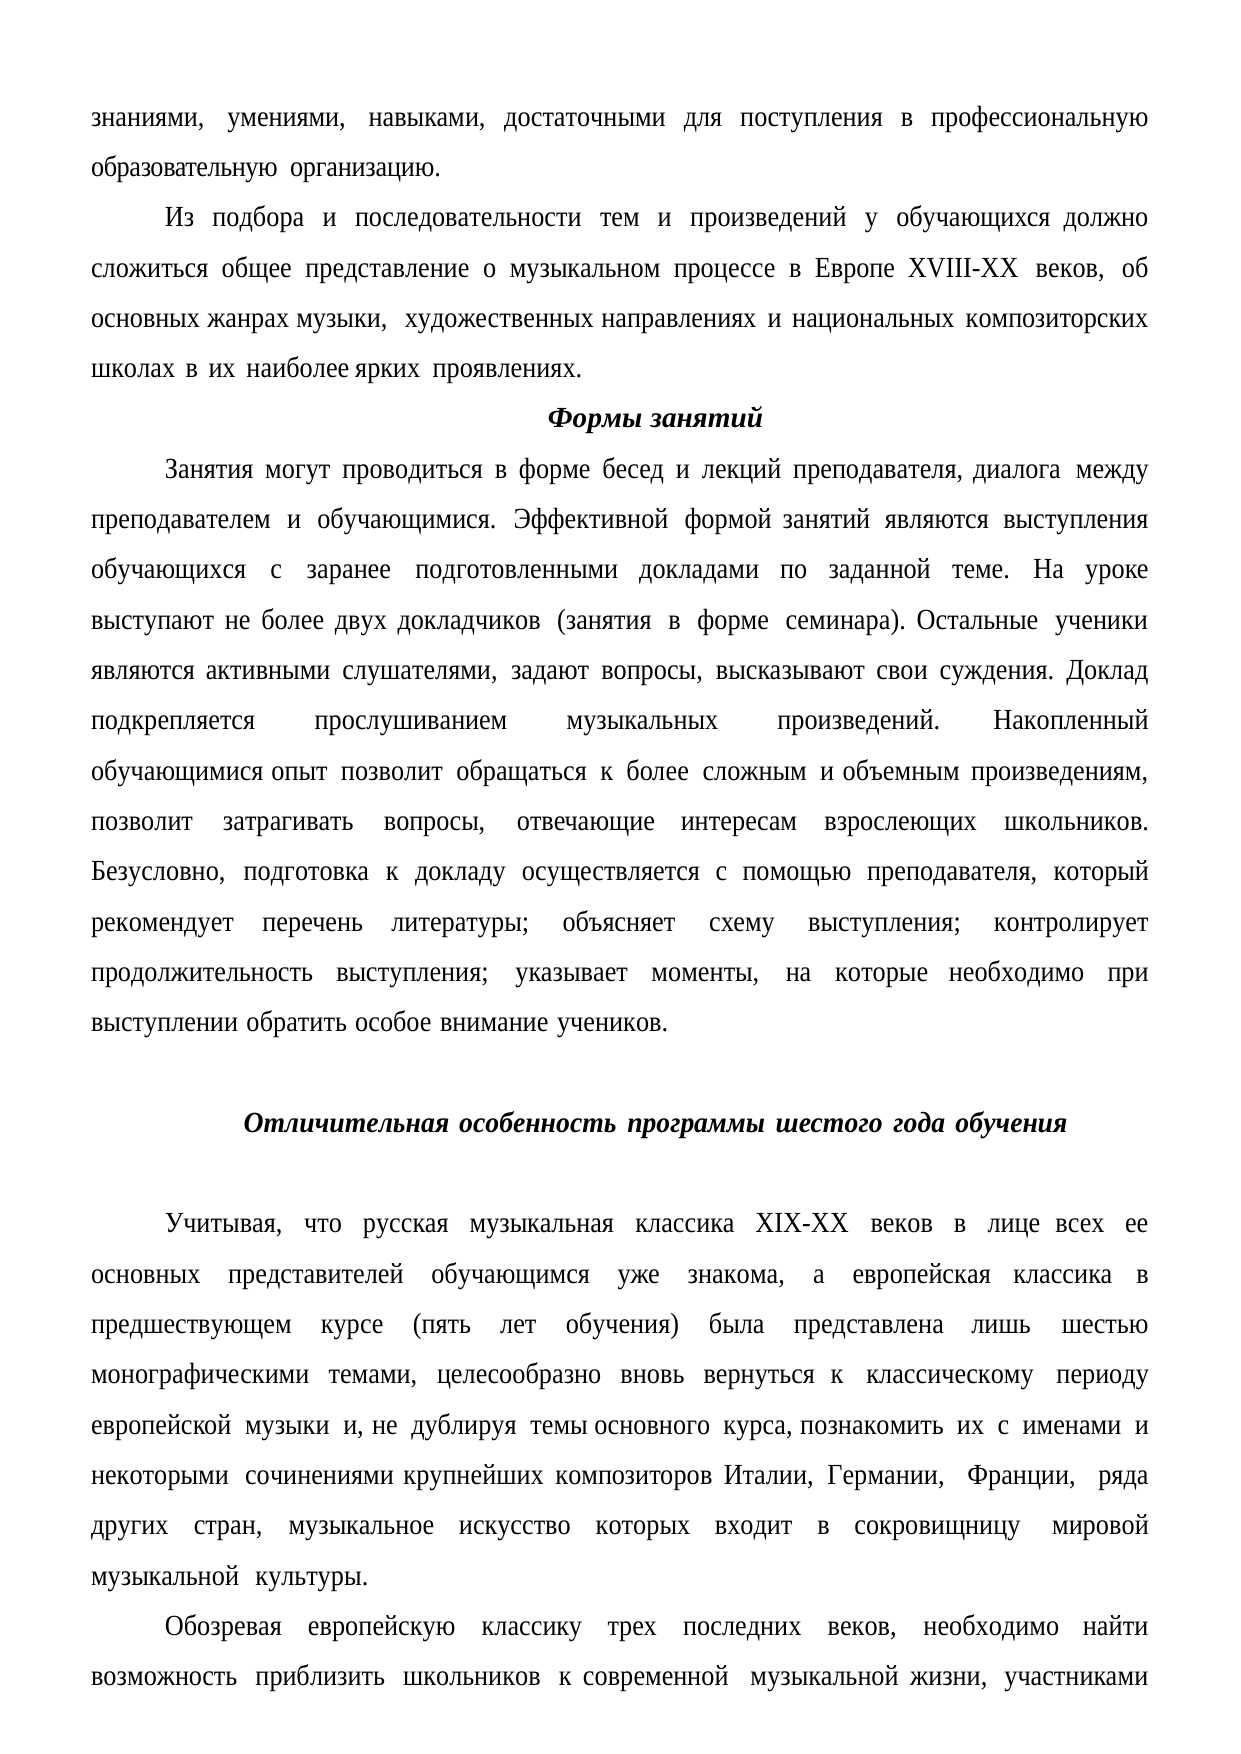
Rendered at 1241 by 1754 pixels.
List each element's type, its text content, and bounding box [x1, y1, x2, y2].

text Учитывая, что русская музыкальная классика XIX-XX веков в лице всех ее основных представителей обучающимся уже знакома, а европейская классика в предшествующем курсе (пять лет обучения) была представлена лишь шестью монографическими темами, целесообразно вновь вернуться к классическому периоду европейской музыки и, не дублируя темы основного курса, познакомить их с именами и некоторыми сочинениями крупнейших композиторов Италии, Германии, Франции, ряда других стран, музыкальное искусство которых входит в сокровищницу мировой музыкальной культуры. [91, 1206, 1148, 1591]
text Формы занятий [91, 401, 1148, 434]
text Занятия могут проводиться в форме бесед и лекций преподавателя, диалога между преподавателем и обучающимися. Эффективной формой занятий являются выступления обучающихся с заранее подготовленными докладами по заданной теме. На уроке выступают не более двух докладчиков (занятия в форме семинара). Остальные ученики являются активными слушателями, задают вопросы, высказывают свои суждения. Доклад подкрепляется прослушиванием музыкальных произведений. Накопленный обучающимися опыт позволит обращаться к более сложным и объемным произведениям, позволит затрагивать вопросы, отвечающие интересам взрослеющих школьников. Безусловно, подготовка к докладу осуществляется с помощью преподавателя, который рекомендует перечень литературы; объясняет схему выступления; контролирует продолжительность выступления; указывает моменты, на которые необходимо при выступлении обратить особое внимание учеников. [91, 451, 1148, 1038]
text Из подбора и последовательности тем и произведений у обучающихся должно сложиться общее представление о музыкальном процессе в Европе XVIII-XX веков, об основных жанрах музыки, художественных направлениях и национальных композиторских школах в их наиболее ярких проявлениях. [91, 199, 1148, 384]
text Отличительная особенность программы шестого года обучения [164, 1105, 1148, 1138]
text Обозревая европейскую классику трех последних веков, необходимо найти возможность приблизить школьников к современной музыкальной жизни, участниками [91, 1608, 1148, 1692]
text знаниями, умениями, навыками, достаточными для поступления в профессиональную образовательную организацию. [91, 99, 1148, 183]
